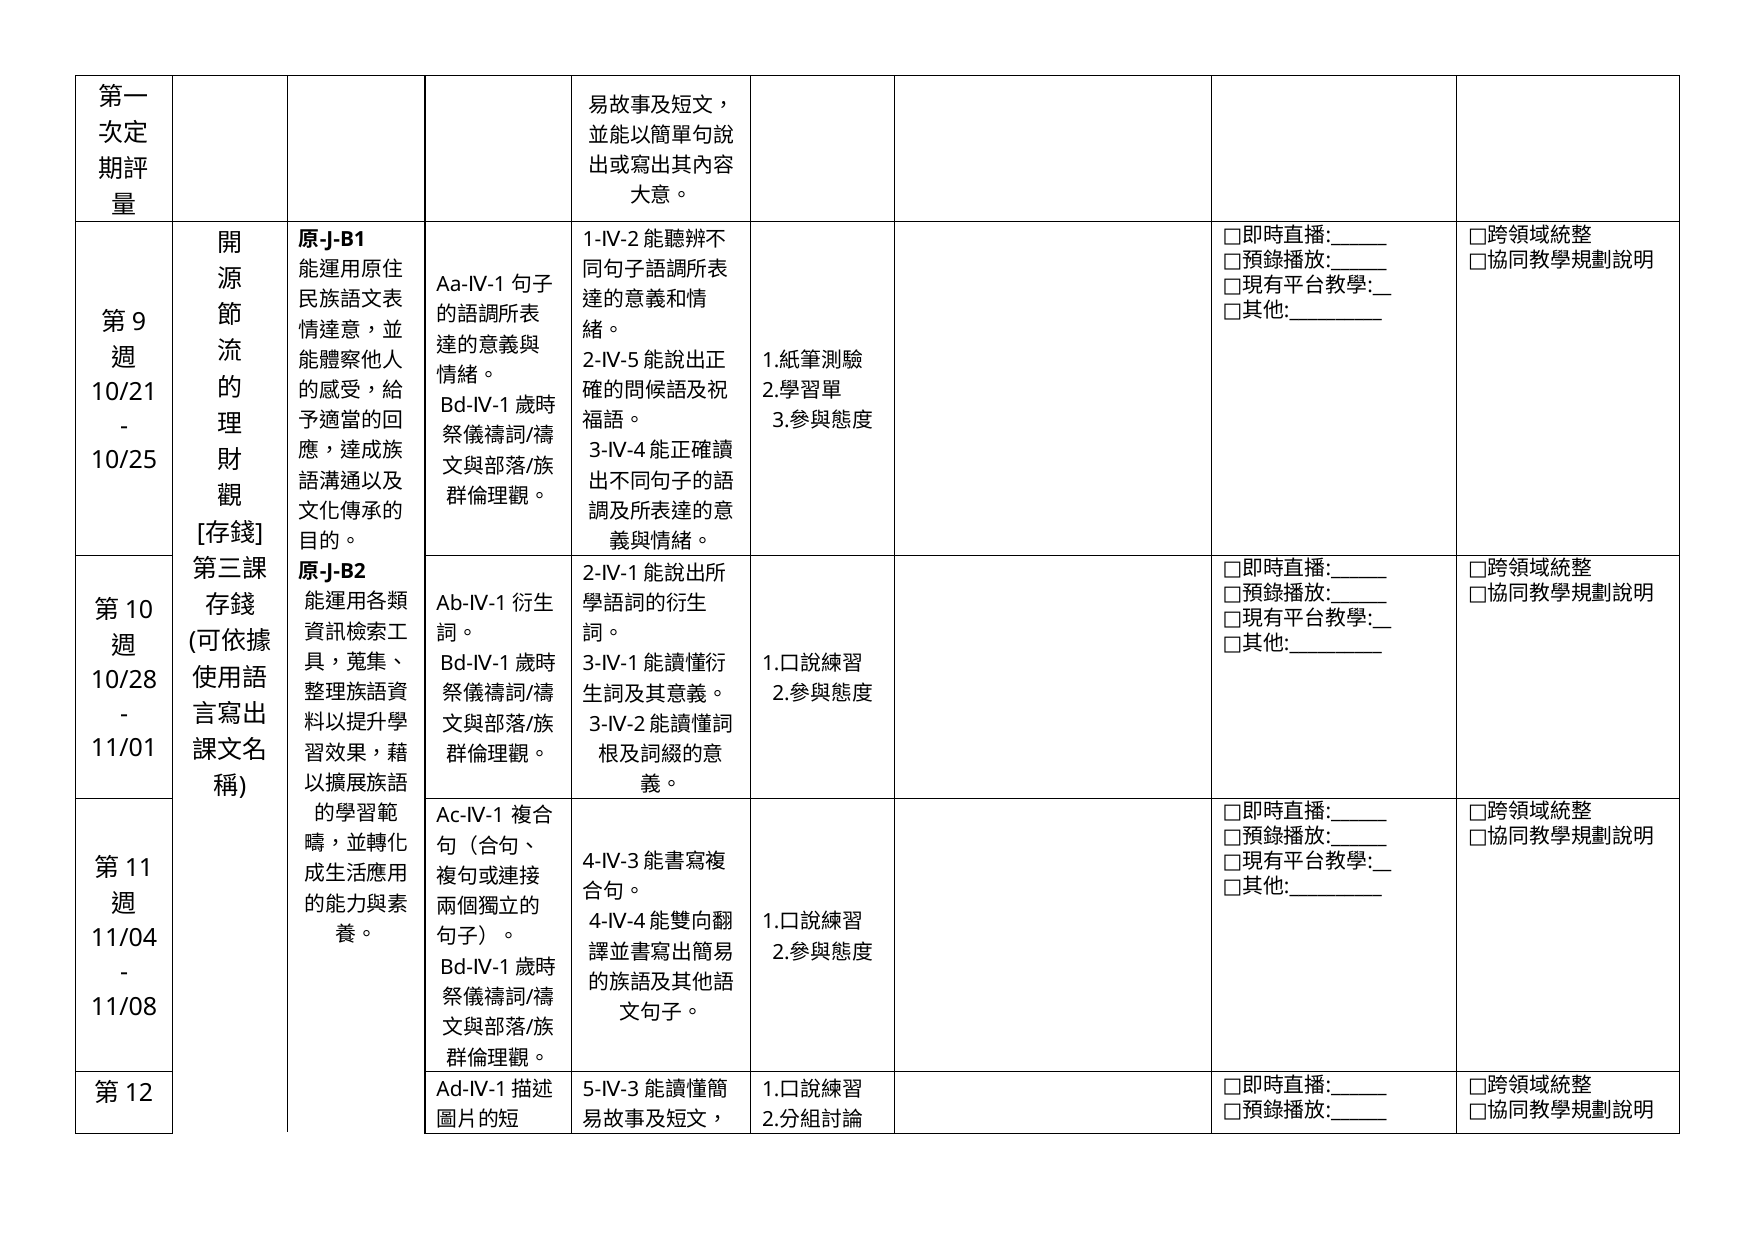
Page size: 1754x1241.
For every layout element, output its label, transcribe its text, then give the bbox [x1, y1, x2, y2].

table_cell [895, 1072, 1211, 1133]
table_cell 原-J-B1 能運用原住民族語文表情達意，並能體察他人的感受，給予適當的回應，達成族語溝通以及文化傳承的目的。 原-J-B2 能運用各類資訊檢索工具，蒐集、整理族語資料以提升學習效果，藉以擴展族語的學習範疇，並轉化成生活應用的能力與素養。 [288, 222, 424, 1133]
table_cell [895, 76, 1211, 221]
table_cell □即時直播:______ □預錄播放:______ □現有平台教學:__ □其他:__________ [1212, 556, 1456, 798]
table_cell □跨領域統整 □協同教學規劃說明 [1457, 1072, 1679, 1133]
table_cell [895, 222, 1211, 555]
table_cell [1457, 76, 1679, 221]
table_cell [1212, 76, 1456, 221]
table_cell [895, 799, 1211, 1071]
table_cell 第10週 10/28-11/01 [76, 556, 172, 798]
table_cell □跨領域統整 □協同教學規劃說明 [1457, 799, 1679, 1071]
table_cell □跨領域統整 □協同教學規劃說明 [1457, 556, 1679, 798]
table_cell □即時直播:______ □預錄播放:______ □現有平台教學:__ □其他:__________ [1212, 222, 1456, 555]
table_cell 易故事及短文，並能以簡單句說出或寫出其內容大意。 [572, 76, 750, 221]
table_cell 第12 [76, 1072, 172, 1133]
table_cell □即時直播:______ □預錄播放:______ [1212, 1072, 1456, 1133]
table_cell 開 源 節 流 的 理 財 觀 [存錢] 第三課 存錢 (可依據使用語言寫出課文名稱) [173, 222, 287, 1133]
table_cell 1.口說練習 2.參與態度 [751, 556, 894, 798]
table_cell 1-Ⅳ-2能聽辨不同句子語調所表達的意義和情緒。 2-Ⅳ-5能說出正確的問候語及祝福語。 3-Ⅳ-4能正確讀出不同句子的語調及所表達的意義與情緒。 [572, 222, 750, 555]
table_cell □即時直播:______ □預錄播放:______ □現有平台教學:__ □其他:__________ [1212, 799, 1456, 1071]
table_cell 2-Ⅳ-1能說出所學語詞的衍生詞。 3-Ⅳ-1能讀懂衍生詞及其意義。 3-Ⅳ-2能讀懂詞根及詞綴的意義。 [572, 556, 750, 798]
table_cell Ad-Ⅳ-1 描述圖片的短 [426, 1072, 571, 1133]
table_cell 第11週 11/04-11/08 [76, 799, 172, 1071]
table_cell [173, 76, 287, 221]
table_cell 1.口說練習 2.參與態度 [751, 799, 894, 1071]
table_cell [751, 76, 894, 221]
table_cell 4-Ⅳ-3能書寫複合句。 4-Ⅳ-4能雙向翻譯並書寫出簡易的族語及其他語文句子。 [572, 799, 750, 1071]
table_cell 5-Ⅳ-3 能讀懂簡易故事及短文， [572, 1072, 750, 1133]
table_cell [895, 556, 1211, 798]
table_cell 1.紙筆測驗 2.學習單 3.參與態度 [751, 222, 894, 555]
table_cell □跨領域統整 □協同教學規劃說明 [1457, 222, 1679, 555]
table_cell Aa-Ⅳ-1 句子的語調所表達的意義與情緒。 Bd-Ⅳ-1 歲時祭儀禱詞/禱文與部落/族群倫理觀。 [426, 222, 571, 555]
table_cell 1.口說練習 2.分組討論 [751, 1072, 894, 1133]
table_cell Ac-Ⅳ-1 複合句（合句、複句或連接兩個獨立的句子）。 Bd-Ⅳ-1 歲時祭儀禱詞/禱文與部落/族群倫理觀。 [426, 799, 571, 1071]
table_cell 第9週 10/21-10/25 [76, 222, 172, 555]
table_cell [288, 76, 424, 221]
table_cell 第一次定期評量 [76, 76, 172, 221]
table_cell [426, 76, 571, 221]
table_cell Ab-Ⅳ-1 衍生詞。 Bd-Ⅳ-1 歲時祭儀禱詞/禱文與部落/族群倫理觀。 [426, 556, 571, 798]
